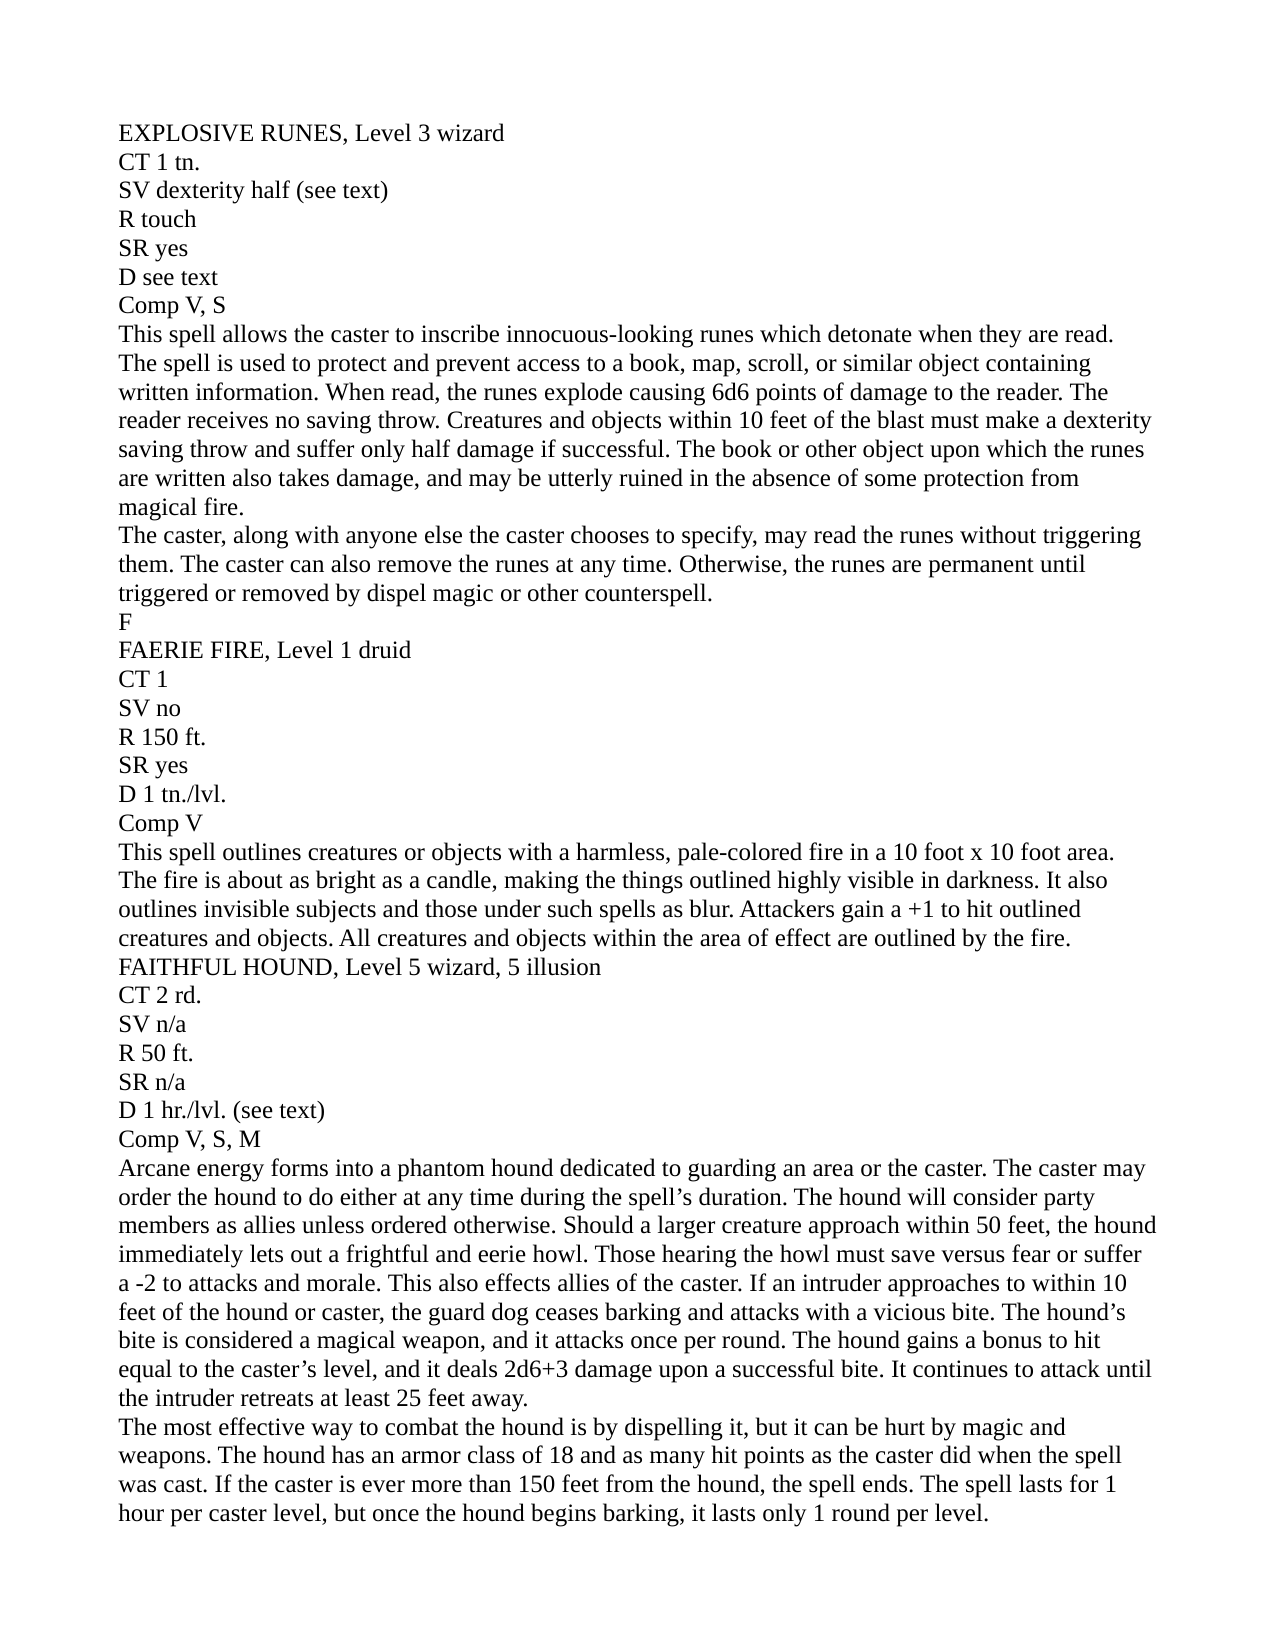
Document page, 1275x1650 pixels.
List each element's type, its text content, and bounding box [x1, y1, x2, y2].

text This spell outlines creatures or objects with a harmless, pale-colored fire in a 10 foot x 10 foot area. The fire is about as bright as a candle, making the things outlined highly visible in darkness. It also outlines invisible subjects and those under such spells as blur. Attackers gain a +1 to hit outlined creatures and objects. All creatures and objects within the area of effect are outlined by the fire. [118, 837, 1157, 952]
text SV dexterity half (see text) [118, 176, 1157, 204]
text Comp V [118, 808, 1157, 837]
text CT 2 rd. [118, 981, 1157, 1009]
text D 1 hr./lvl. (see text) [118, 1096, 1157, 1124]
text This spell allows the caster to inscribe innocuous-looking runes which detonate when they are read. The spell is used to protect and prevent access to a book, map, scroll, or similar object containing written information. When read, the runes explode causing 6d6 points of damage to the reader. The reader receives no saving throw. Creatures and objects within 10 feet of the blast must make a dexterity saving throw and suffer only half damage if successful. The book or other object upon which the runes are written also takes damage, and may be utterly ruined in the absence of some protection from magical fire. [118, 319, 1157, 521]
text Comp V, S [118, 291, 1157, 319]
text The caster, along with anyone else the caster chooses to specify, may read the runes without triggering them. The caster can also remove the runes at any time. Otherwise, the runes are permanent until triggered or removed by dispel magic or other counterspell. [118, 521, 1157, 607]
text R touch [118, 204, 1157, 233]
text SV n/a [118, 1009, 1157, 1038]
text EXPLOSIVE RUNES, Level 3 wizard [118, 118, 1157, 147]
text D 1 tn./lvl. [118, 779, 1157, 808]
text CT 1 [118, 664, 1157, 693]
text F [118, 607, 1157, 636]
text Arcane energy forms into a phantom hound dedicated to guarding an area or the caster. The caster may order the hound to do either at any time during the spell’s duration. The hound will consider party members as allies unless ordered otherwise. Should a larger creature approach within 50 feet, the hound immediately lets out a frightful and eerie howl. Those hearing the howl must save versus fear or suffer a -2 to attacks and morale. This also effects allies of the caster. If an intruder approaches to within 10 feet of the hound or caster, the guard dog ceases barking and attacks with a vicious bite. The hound’s bite is considered a magical weapon, and it attacks once per round. The hound gains a bonus to hit equal to the caster’s level, and it deals 2d6+3 damage upon a successful bite. It continues to attack until the intruder retreats at least 25 feet away. [118, 1153, 1157, 1412]
text R 150 ft. [118, 722, 1157, 751]
text SV no [118, 693, 1157, 722]
text SR yes [118, 233, 1157, 262]
text CT 1 tn. [118, 147, 1157, 176]
text The most effective way to combat the hound is by dispelling it, but it can be hurt by magic and weapons. The hound has an armor class of 18 and as many hit points as the caster did when the spell was cast. If the caster is ever more than 150 feet from the hound, the spell ends. The spell lasts for 1 hour per caster level, but once the hound begins barking, it lasts only 1 round per level. [118, 1412, 1157, 1527]
text FAERIE FIRE, Level 1 druid [118, 636, 1157, 664]
text SR yes [118, 751, 1157, 779]
text D see text [118, 262, 1157, 291]
text SR n/a [118, 1067, 1157, 1096]
text R 50 ft. [118, 1038, 1157, 1067]
text FAITHFUL HOUND, Level 5 wizard, 5 illusion [118, 952, 1157, 981]
text Comp V, S, M [118, 1124, 1157, 1153]
